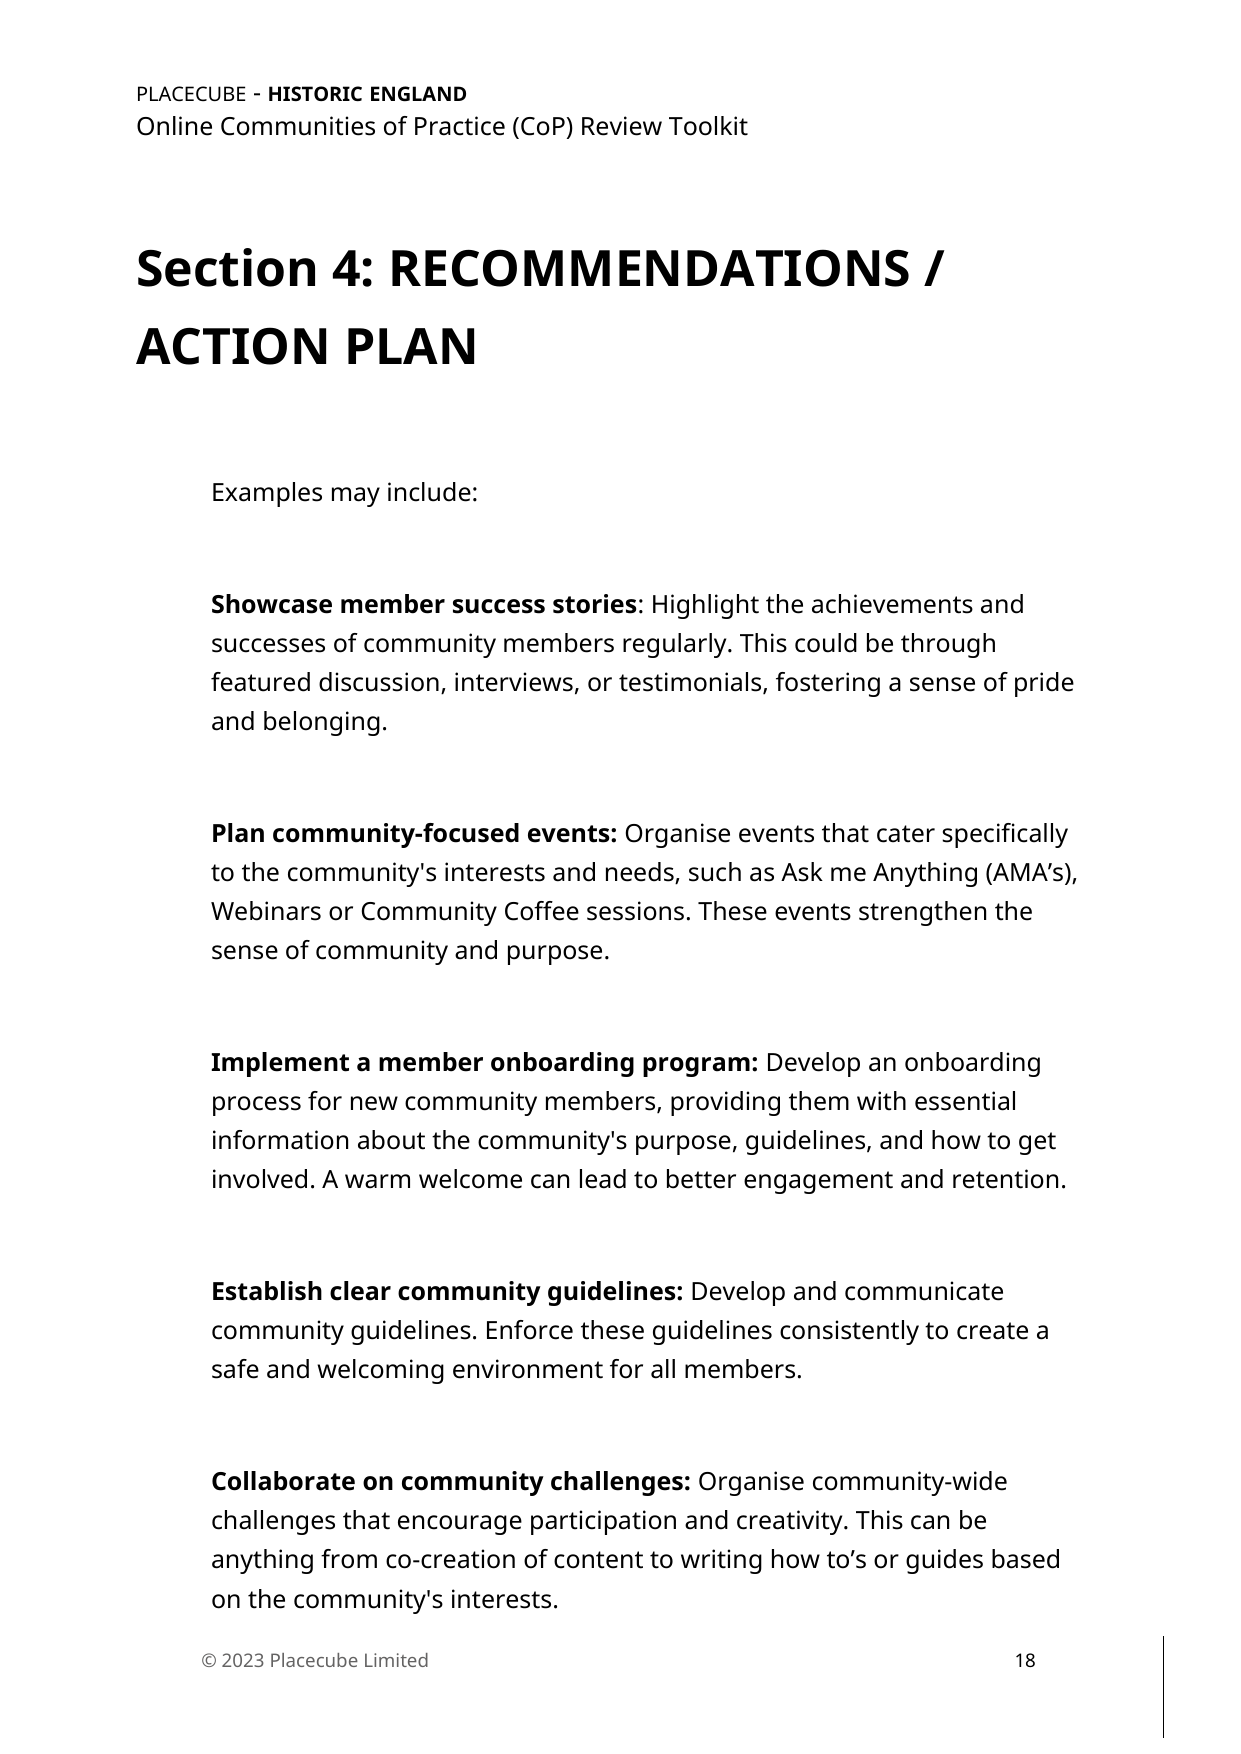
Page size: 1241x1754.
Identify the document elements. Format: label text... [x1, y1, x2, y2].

subtitle Section 4: RECOMMENDATIONS / ACTION PLAN [136, 233, 1073, 379]
text Examples may include: [211, 475, 1092, 509]
text Showcase member success stories: Highlight the achievements and successes of community members regularly. This could be through featured discussion, interviews, or testimonials, fostering a sense of pride and belonging. [211, 586, 1092, 738]
text Plan community-focused events: Organise events that cater specifically to the community's interests and needs, such as Ask me Anything (AMA’s), Webinars or Community Coffee sessions. These events strengthen the sense of community and purpose. [211, 816, 1092, 967]
text Collaborate on community challenges: Organise community-wide challenges that encourage participation and creativity. This can be anything from co-creation of content to writing how to’s or guides based on the community's interests. [211, 1464, 1092, 1615]
text Implement a member onboarding program: Develop an onboarding process for new community members, providing them with essential information about the community's purpose, guidelines, and how to get involved. A warm welcome can lead to better engagement and retention. [211, 1045, 1092, 1196]
text Establish clear community guidelines: Develop and communicate community guidelines. Enforce these guidelines consistently to create a safe and welcoming environment for all members. [211, 1274, 1092, 1386]
